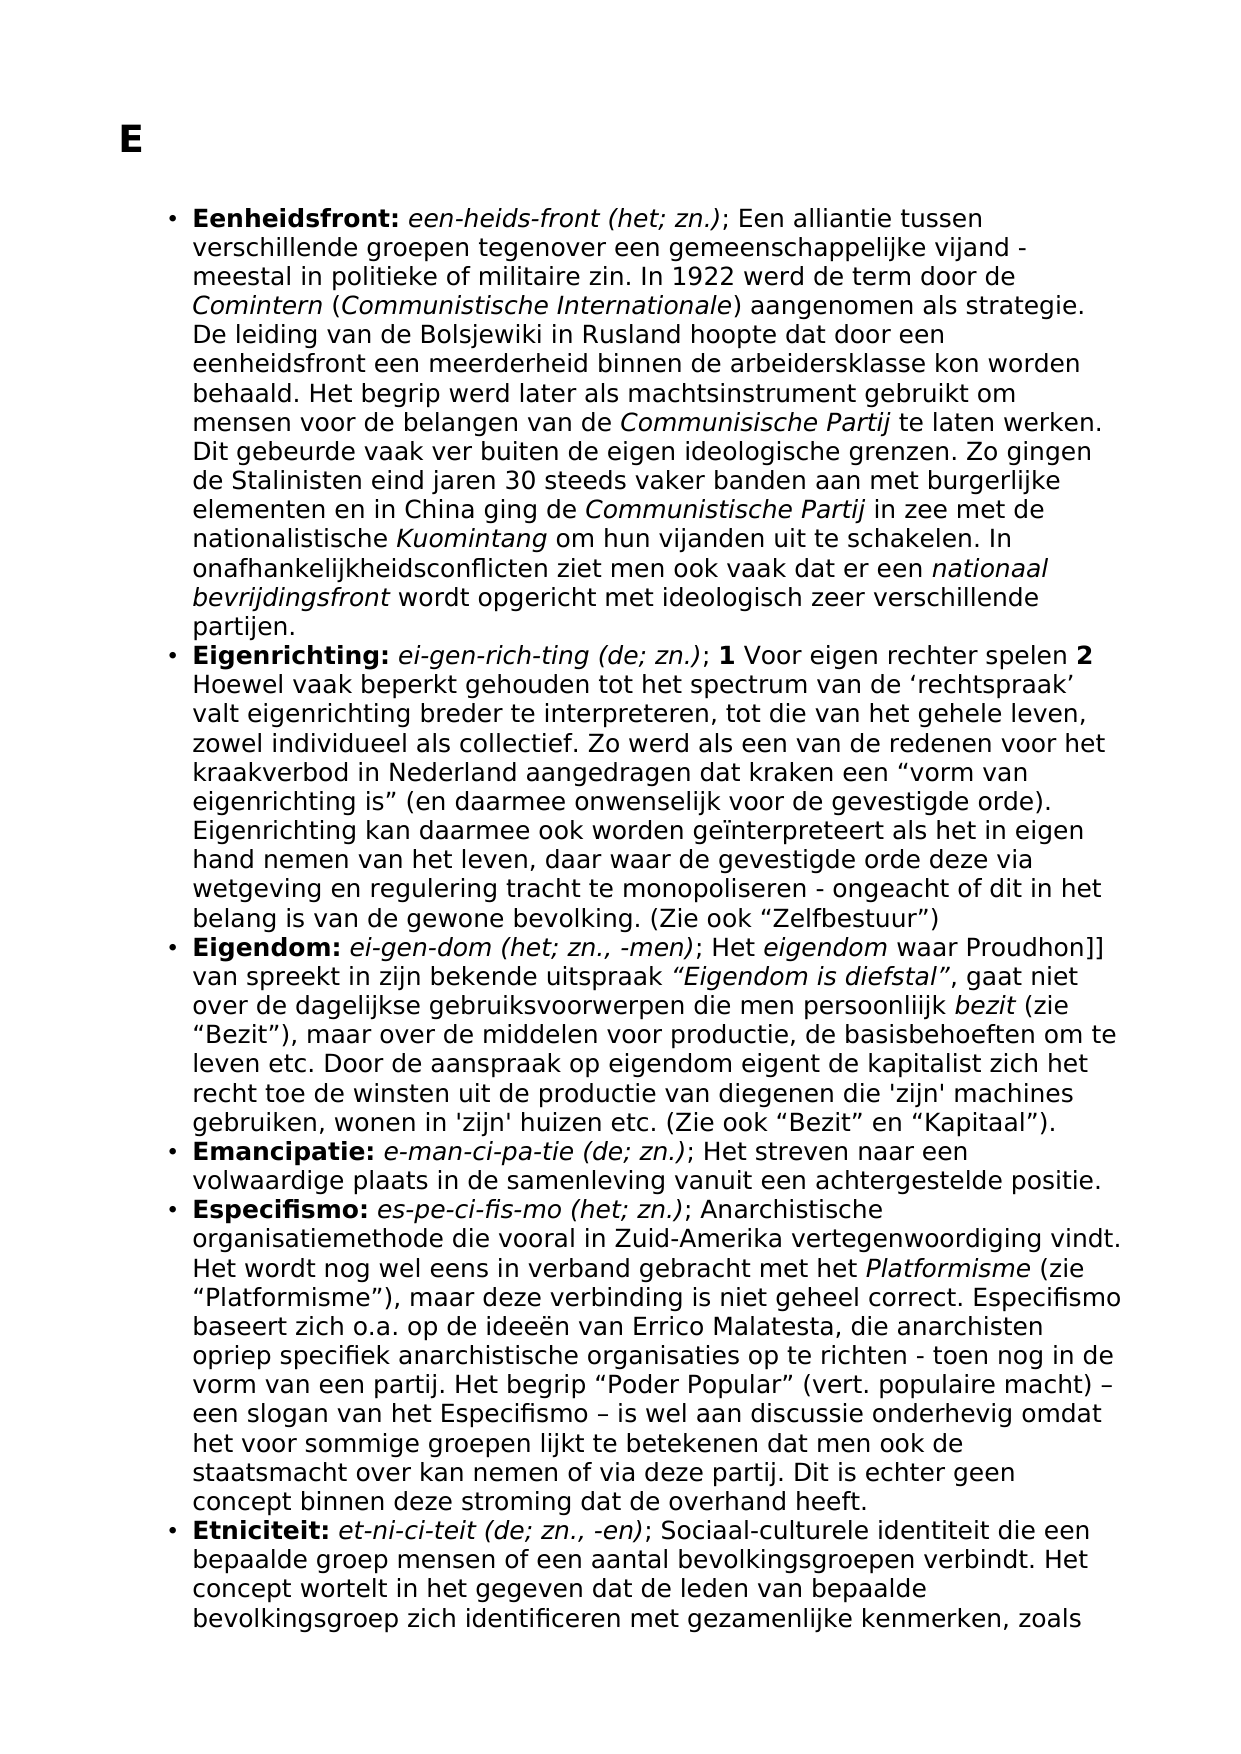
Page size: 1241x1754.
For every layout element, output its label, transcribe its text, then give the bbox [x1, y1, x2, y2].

subtitle E [118, 118, 1122, 162]
list Emancipatie: e-man-ci-pa-tie (de; zn.); Het streven naar een volwaardige plaats in de samenleving vanuit een achtergestelde positie. [177, 1137, 1122, 1195]
list Eigendom: ei-gen-dom (het; zn., -men); Het eigendom waar Proudhon]] van spreekt in zijn bekende uitspraak “Eigendom is diefstal”, gaat niet over de dagelijkse gebruiksvoorwerpen die men persoonliijk bezit (zie “Bezit”), maar over de middelen voor productie, de basisbehoeften om te leven etc. Door de aanspraak op eigendom eigent de kapitalist zich het recht toe de winsten uit de productie van diegenen die 'zijn' machines gebruiken, wonen in 'zijn' huizen etc. (Zie ook “Bezit” en “Kapitaal”). [177, 933, 1122, 1137]
list Eenheidsfront: een-heids-front (het; zn.); Een alliantie tussen verschillende groepen tegenover een gemeenschappelijke vijand - meestal in politieke of militaire zin. In 1922 werd de term door de Comintern (Communistische Internationale) aangenomen als strategie. De leiding van de Bolsjewiki in Rusland hoopte dat door een eenheidsfront een meerderheid binnen de arbeidersklasse kon worden behaald. Het begrip werd later als machtsinstrument gebruikt om mensen voor de belangen van de Communisische Partij te laten werken. Dit gebeurde vaak ver buiten de eigen ideologische grenzen. Zo gingen de Stalinisten eind jaren 30 steeds vaker banden aan met burgerlijke elementen en in China ging de Communistische Partij in zee met de nationalistische Kuomintang om hun vijanden uit te schakelen. In onafhankelijkheidsconflicten ziet men ook vaak dat er een nationaal bevrijdingsfront wordt opgericht met ideologisch zeer verschillende partijen. [177, 204, 1122, 641]
list Especifismo: es-pe-ci-fis-mo (het; zn.); Anarchistische organisatiemethode die vooral in Zuid-Amerika vertegenwoordiging vindt. Het wordt nog wel eens in verband gebracht met het Platformisme (zie “Platformisme”), maar deze verbinding is niet geheel correct. Especifismo baseert zich o.a. op de ideeën van Errico Malatesta, die anarchisten opriep specifiek anarchistische organisaties op te richten - toen nog in de vorm van een partij. Het begrip “Poder Popular” (vert. populaire macht) – een slogan van het Especifismo – is wel aan discussie onderhevig omdat het voor sommige groepen lijkt te betekenen dat men ook de staatsmacht over kan nemen of via deze partij. Dit is echter geen concept binnen deze stroming dat de overhand heeft. [177, 1195, 1122, 1516]
list Etniciteit: et-ni-ci-teit (de; zn., -en); Sociaal-culturele identiteit die een bepaalde groep mensen of een aantal bevolkingsgroepen verbindt. Het concept wortelt in het gegeven dat de leden van bepaalde bevolkingsgroep zich identificeren met gezamenlijke kenmerken, zoals [177, 1516, 1122, 1633]
list Eigenrichting: ei-gen-rich-ting (de; zn.); 1 Voor eigen rechter spelen 2 Hoewel vaak beperkt gehouden tot het spectrum van de ‘rechtspraak’ valt eigenrichting breder te interpreteren, tot die van het gehele leven, zowel individueel als collectief. Zo werd als een van de redenen voor het kraakverbod in Nederland aangedragen dat kraken een “vorm van eigenrichting is” (en daarmee onwenselijk voor de gevestigde orde). Eigenrichting kan daarmee ook worden geïnterpreteert als het in eigen hand nemen van het leven, daar waar de gevestigde orde deze via wetgeving en regulering tracht te monopoliseren - ongeacht of dit in het belang is van de gewone bevolking. (Zie ook “Zelfbestuur”) [177, 641, 1122, 933]
